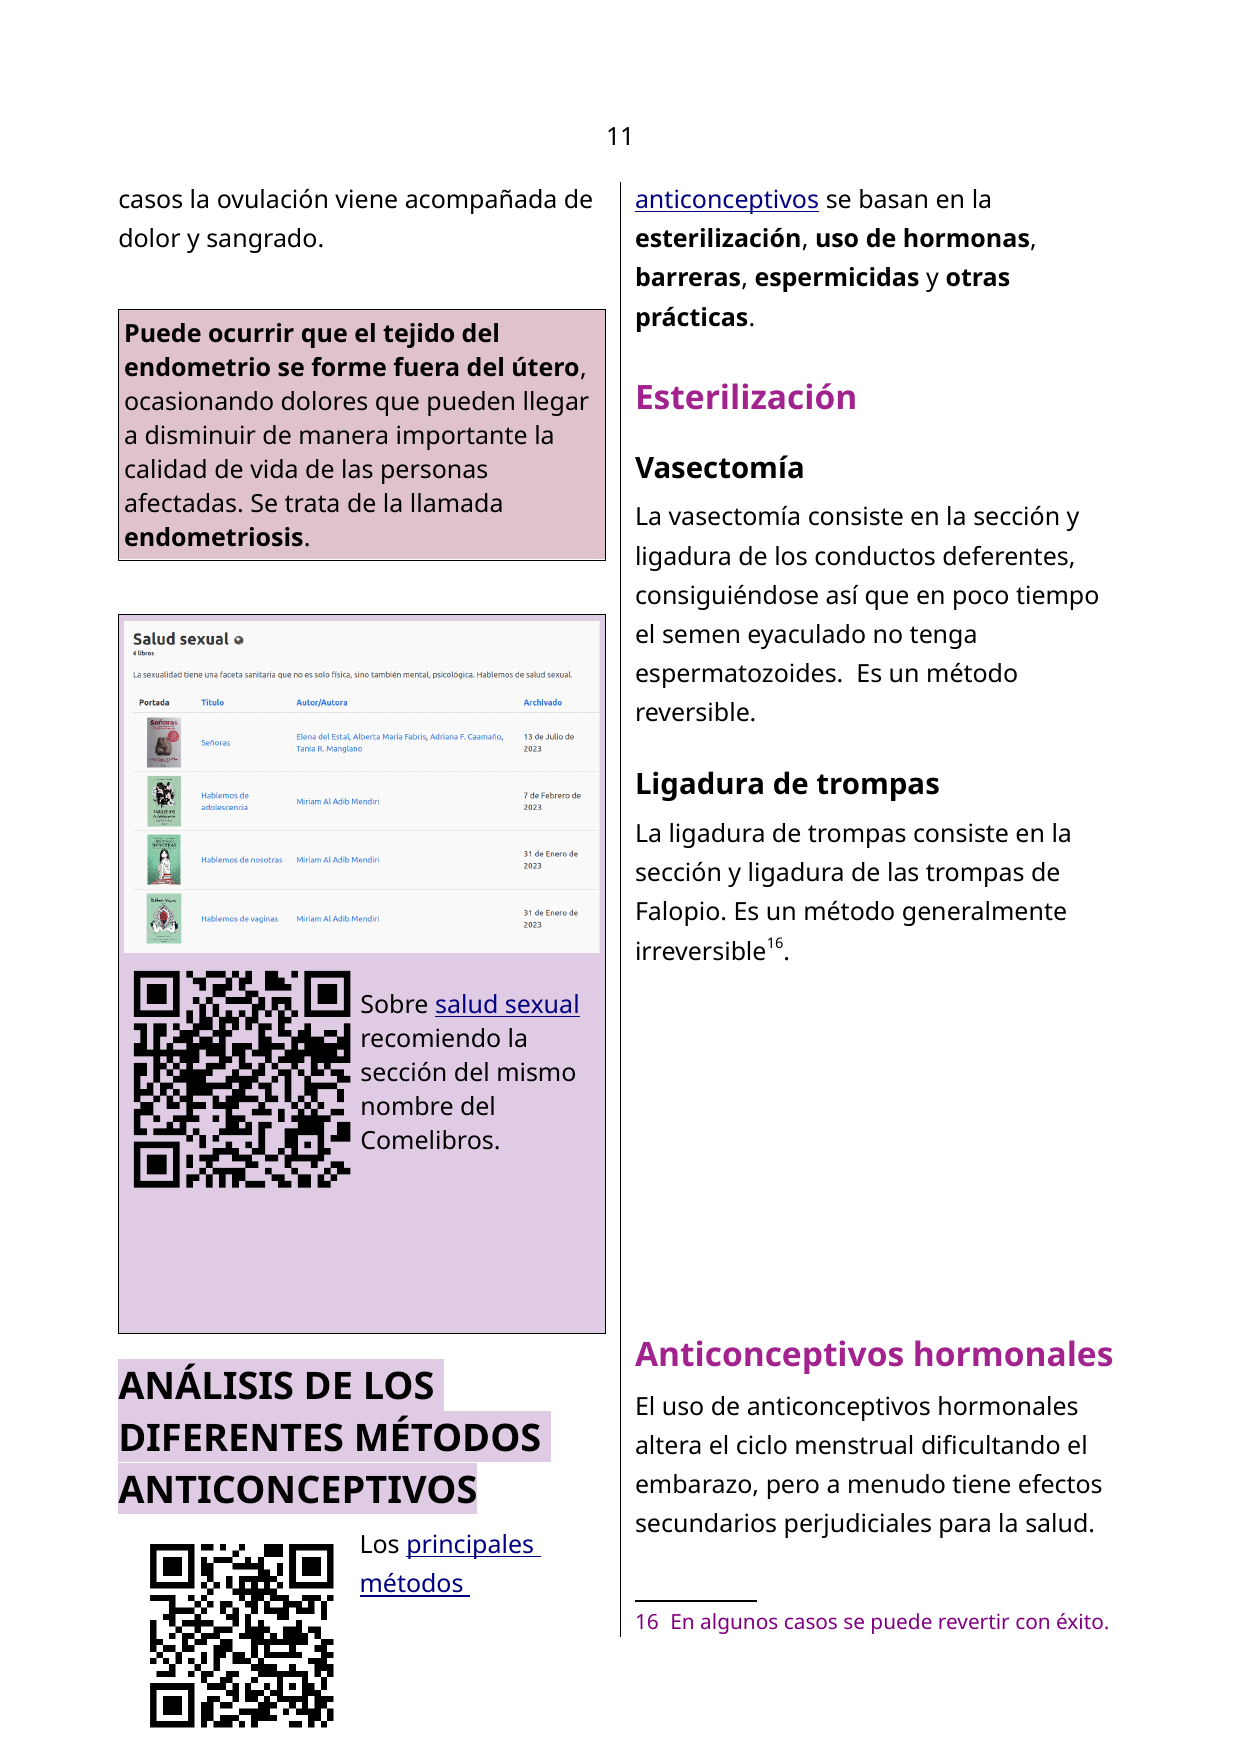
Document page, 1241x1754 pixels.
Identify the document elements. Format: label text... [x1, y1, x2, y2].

subtitle Esterilización [635, 374, 1122, 419]
text El uso de anticonceptivos hormonales altera el ciclo menstrual dificultando el embarazo, pero a menudo tiene efectos secundarios perjudiciales para la salud. [635, 1388, 1122, 1540]
text La vasectomía consiste en la sección y ligadura de los conductos deferentes, consiguiéndose así que en poco tiempo el semen eyaculado no tenga espermatozoides. Es un método reversible. [635, 499, 1122, 729]
text La ligadura de trompas consiste en la sección y ligadura de las trompas de Falopio. Es un método generalmente irreversible. [635, 816, 1122, 967]
table_header Puede ocurrir que el tejido del endometrio se forme fuera del útero, ocasionando dolores que pueden llegar a disminuir de manera importante la calidad de vida de las personas afectadas. Se trata de la llamada endometriosis. [119, 310, 605, 559]
text En algunos casos se puede revertir con éxito. [635, 1607, 1122, 1636]
text El óvulo, si no es fecundado por un espermatozoide, se desintegrará un día después de llegar al útero. En algunos casos la ovulación viene acompañada de dolor y sangrado. [118, 182, 605, 255]
subtitle Vasectomía [635, 447, 1122, 487]
picture [123, 1517, 360, 1754]
text anticonceptivos se basan en la esterilización, uso de hormonas, barreras, espermicidas y otras prácticas. [635, 182, 1122, 333]
picture [123, 621, 600, 953]
subtitle ANÁLISIS DE LOS DIFERENTES MÉTODOS ANTICONCEPTIVOS [118, 1359, 605, 1514]
subtitle Ligadura de trompas [635, 763, 1122, 803]
table_header Sobre salud sexual recomiendo la sección del mismo nombre del Comelibros. [119, 615, 605, 1333]
text Los principales métodos [360, 1527, 605, 1600]
subtitle Anticonceptivos hormonales [635, 1330, 1122, 1376]
